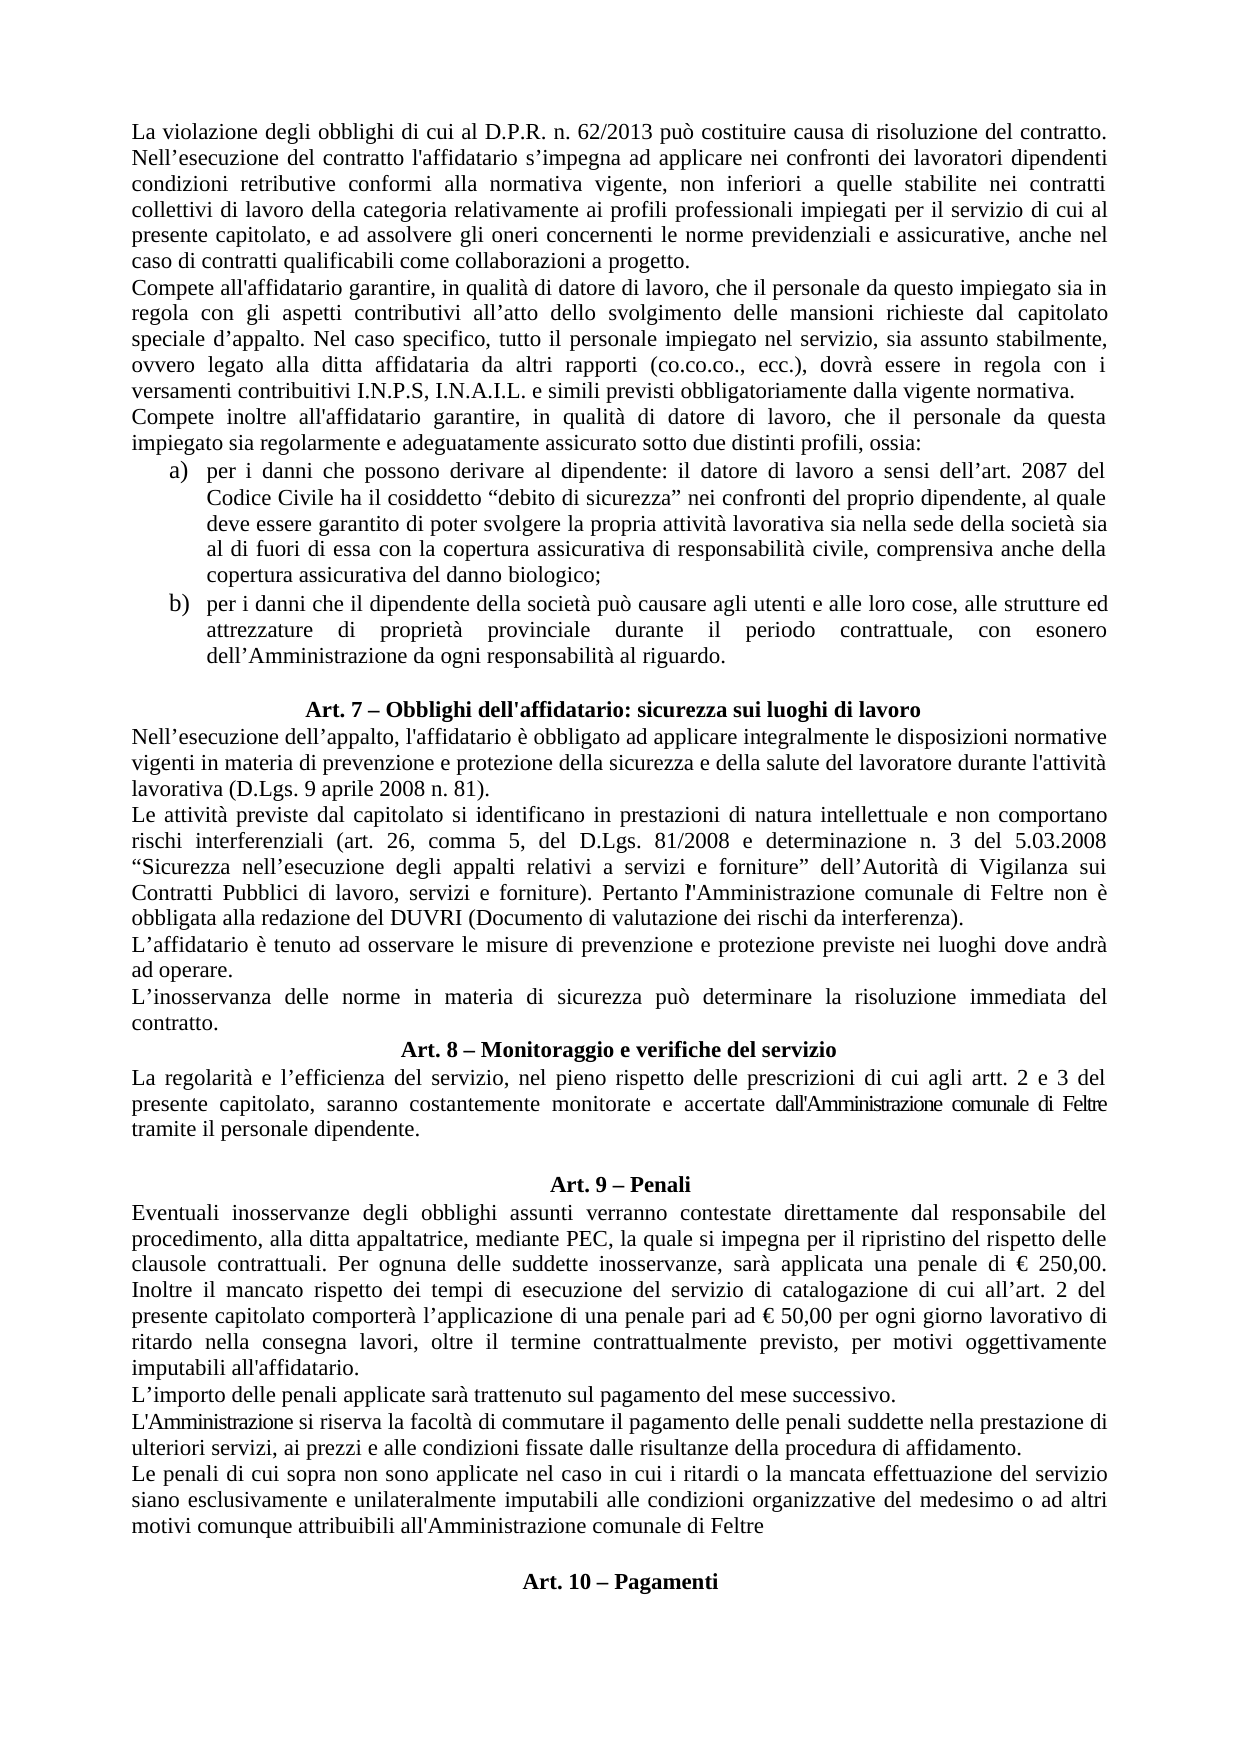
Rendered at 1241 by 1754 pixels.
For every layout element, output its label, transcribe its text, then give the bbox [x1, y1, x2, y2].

text L’importo delle penali applicate sarà trattenuto sul pagamento del mese successivo. [131, 1380, 1122, 1408]
subtitle Art. 10 – Pagamenti [472, 1567, 769, 1595]
text Eventuali inosservanze degli obblighi assunti verranno contestate direttamente dal responsabile del procedimento, alla ditta appaltatrice, mediante PEC, la quale si impegna per il ripristino del rispetto delle clausole contrattuali. Per ognuna delle suddette inosservanze, sarà applicata una penale di € 250,00. Inoltre il mancato rispetto dei tempi di esecuzione del servizio di catalogazione di cui all’art. 2 del presente capitolato comporterà l’applicazione di una penale pari ad € 50,00 per ogni giorno lavorativo di ritardo nella consegna lavori, oltre il termine contrattualmente previsto, per motivi oggettivamente imputabili all'affidatario. [131, 1199, 1108, 1380]
text L'Amministrazione si riserva la facoltà di commutare il pagamento delle penali suddette nella prestazione di ulteriori servizi, ai prezzi e alle condizioni fissate dalle risultanze della procedura di affidamento. [131, 1408, 1108, 1460]
text La violazione degli obblighi di cui al D.P.R. n. 62/2013 può costituire causa di risoluzione del contratto. Nell’esecuzione del contratto l'affidatario s’impegna ad applicare nei confronti dei lavoratori dipendenti condizioni retributive conformi alla normativa vigente, non inferiori a quelle stabilite nei contratti collettivi di lavoro della categoria relativamente ai profili professionali impiegati per il servizio di cui al presente capitolato, e ad assolvere gli oneri concernenti le norme previdenziali e assicurative, anche nel caso di contratti qualificabili come collaborazioni a progetto. [131, 118, 1108, 274]
subtitle Art. 8 – Monitoraggio e verifiche del servizio [401, 1035, 1122, 1064]
text Nell’esecuzione dell’appalto, l'affidatario è obbligato ad applicare integralmente le disposizioni normative vigenti in materia di prevenzione e protezione della sicurezza e della salute del lavoratore durante l'attività lavorativa (D.Lgs. 9 aprile 2008 n. 81). [131, 723, 1108, 801]
list per i danni che possono derivare al dipendente: il datore di lavoro a sensi dell’art. 2087 del Codice Civile ha il cosiddetto “debito di sicurezza” nei confronti del proprio dipendente, al quale deve essere garantito di poter svolgere la propria attività lavorativa sia nella sede della società sia al di fuori di essa con la copertura assicurativa di responsabilità civile, comprensiva anche della copertura assicurativa del danno biologico; [169, 456, 1108, 588]
list per i danni che il dipendente della società può causare agli utenti e alle loro cose, alle strutture ed attrezzature di proprietà provinciale durante il periodo contrattuale, con esonero dell’Amministrazione da ogni responsabilità al riguardo. [169, 588, 1109, 668]
text Compete inoltre all'affidatario garantire, in qualità di datore di lavoro, che il personale da questa impiegato sia regolarmente e adeguatamente assicurato sotto due distinti profili, ossia: [131, 403, 1108, 456]
text Compete all'affidatario garantire, in qualità di datore di lavoro, che il personale da questo impiegato sia in regola con gli aspetti contributivi all’atto dello svolgimento delle mansioni richieste dal capitolato speciale d’appalto. Nel caso specifico, tutto il personale impiegato nel servizio, sia assunto stabilmente, ovvero legato alla ditta affidataria da altri rapporti (co.co.co., ecc.), dovrà essere in regola con i versamenti contribuitivi I.N.P.S, I.N.A.I.L. e simili previsti obbligatoriamente dalla vigente normativa. [131, 274, 1108, 403]
text L’inosservanza delle norme in materia di sicurezza può determinare la risoluzione immediata del contratto. [131, 983, 1109, 1035]
text Le attività previste dal capitolato si identificano in prestazioni di natura intellettuale e non comportano rischi interferenziali (art. 26, comma 5, del D.Lgs. 81/2008 e determinazione n. 3 del 5.03.2008 “Sicurezza nell’esecuzione degli appalti relativi a servizi e forniture” dell’Autorità di Vigilanza sui Contratti Pubblici di lavoro, servizi e forniture). Pertanto l''Amministrazione comunale di Feltre non è obbligata alla redazione del DUVRI (Documento di valutazione dei rischi da interferenza). [131, 801, 1108, 931]
text La regolarità e l’efficienza del servizio, nel pieno rispetto delle prescrizioni di cui agli artt. 2 e 3 del presente capitolato, saranno costantemente monitorate e accertate dall'Amministrazione comunale di Feltre tramite il personale dipendente. [131, 1064, 1108, 1142]
text L’affidatario è tenuto ad osservare le misure di prevenzione e protezione previste nei luoghi dove andrà ad operare. [131, 931, 1108, 983]
text Le penali di cui sopra non sono applicate nel caso in cui i ritardi o la mancata effettuazione del servizio siano esclusivamente e unilateralmente imputabili alle condizioni organizzative del medesimo o ad altri motivi comunque attribuibili all'Amministrazione comunale di Feltre [131, 1460, 1108, 1538]
subtitle Art. 7 – Obblighi dell'affidatario: sicurezza sui luoghi di lavoro [305, 694, 1122, 723]
subtitle Art. 9 – Penali [472, 1170, 769, 1199]
